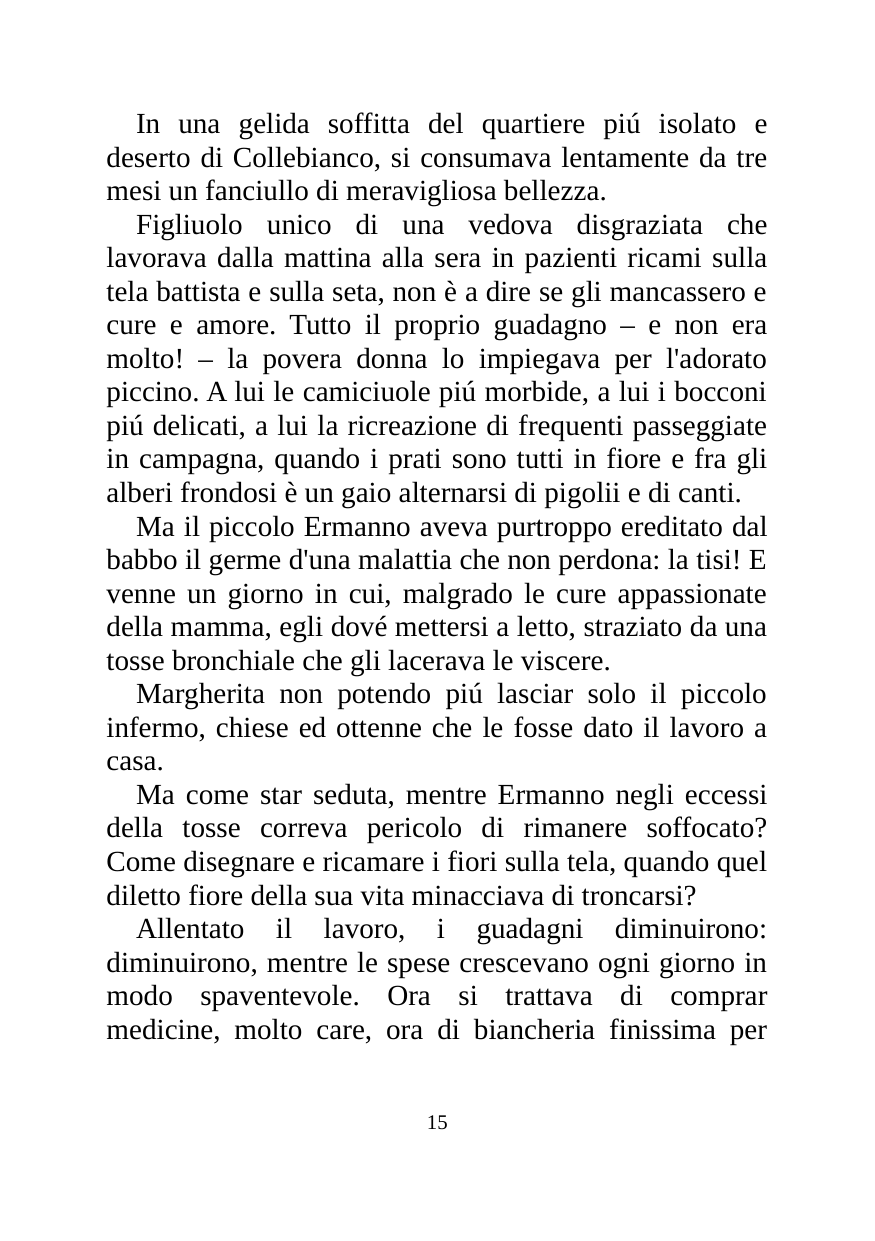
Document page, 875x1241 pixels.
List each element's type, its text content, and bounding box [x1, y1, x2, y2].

text In una gelida soffitta del quartiere piú isolato e deserto di Collebianco, si consumava lentamente da tre mesi un fanciullo di meravigliosa bellezza. [106, 106, 768, 207]
text Ma il piccolo Ermanno aveva purtroppo ereditato dal babbo il germe d'una malattia che non perdona: la tisi! E venne un giorno in cui, malgrado le cure appassionate della mamma, egli dové mettersi a letto, straziato da una tosse bronchiale che gli lacerava le viscere. [106, 509, 768, 676]
text Margherita non potendo piú lasciar solo il piccolo infermo, chiese ed ottenne che le fosse dato il lavoro a casa. [106, 676, 768, 777]
text Allentato il lavoro, i guadagni diminuirono: diminuirono, mentre le spese crescevano ogni giorno in modo spaventevole. Ora si trattava di comprar medicine, molto care, ora di biancheria finissima per [106, 911, 768, 1045]
text Ma come star seduta, mentre Ermanno negli eccessi della tosse correva pericolo di rimanere soffocato? Come disegnare e ricamare i fiori sulla tela, quando quel diletto fiore della sua vita minacciava di troncarsi? [106, 777, 768, 911]
text Figliuolo unico di una vedova disgraziata che lavorava dalla mattina alla sera in pazienti ricami sulla tela battista e sulla seta, non è a dire se gli mancassero e cure e amore. Tutto il proprio guadagno – e non era molto! – la povera donna lo impiegava per l'adorato piccino. A lui le camiciuole piú morbide, a lui i bocconi piú delicati, a lui la ricreazione di frequenti passeggiate in campagna, quando i prati sono tutti in fiore e fra gli alberi frondosi è un gaio alternarsi di pigolii e di canti. [106, 207, 768, 509]
